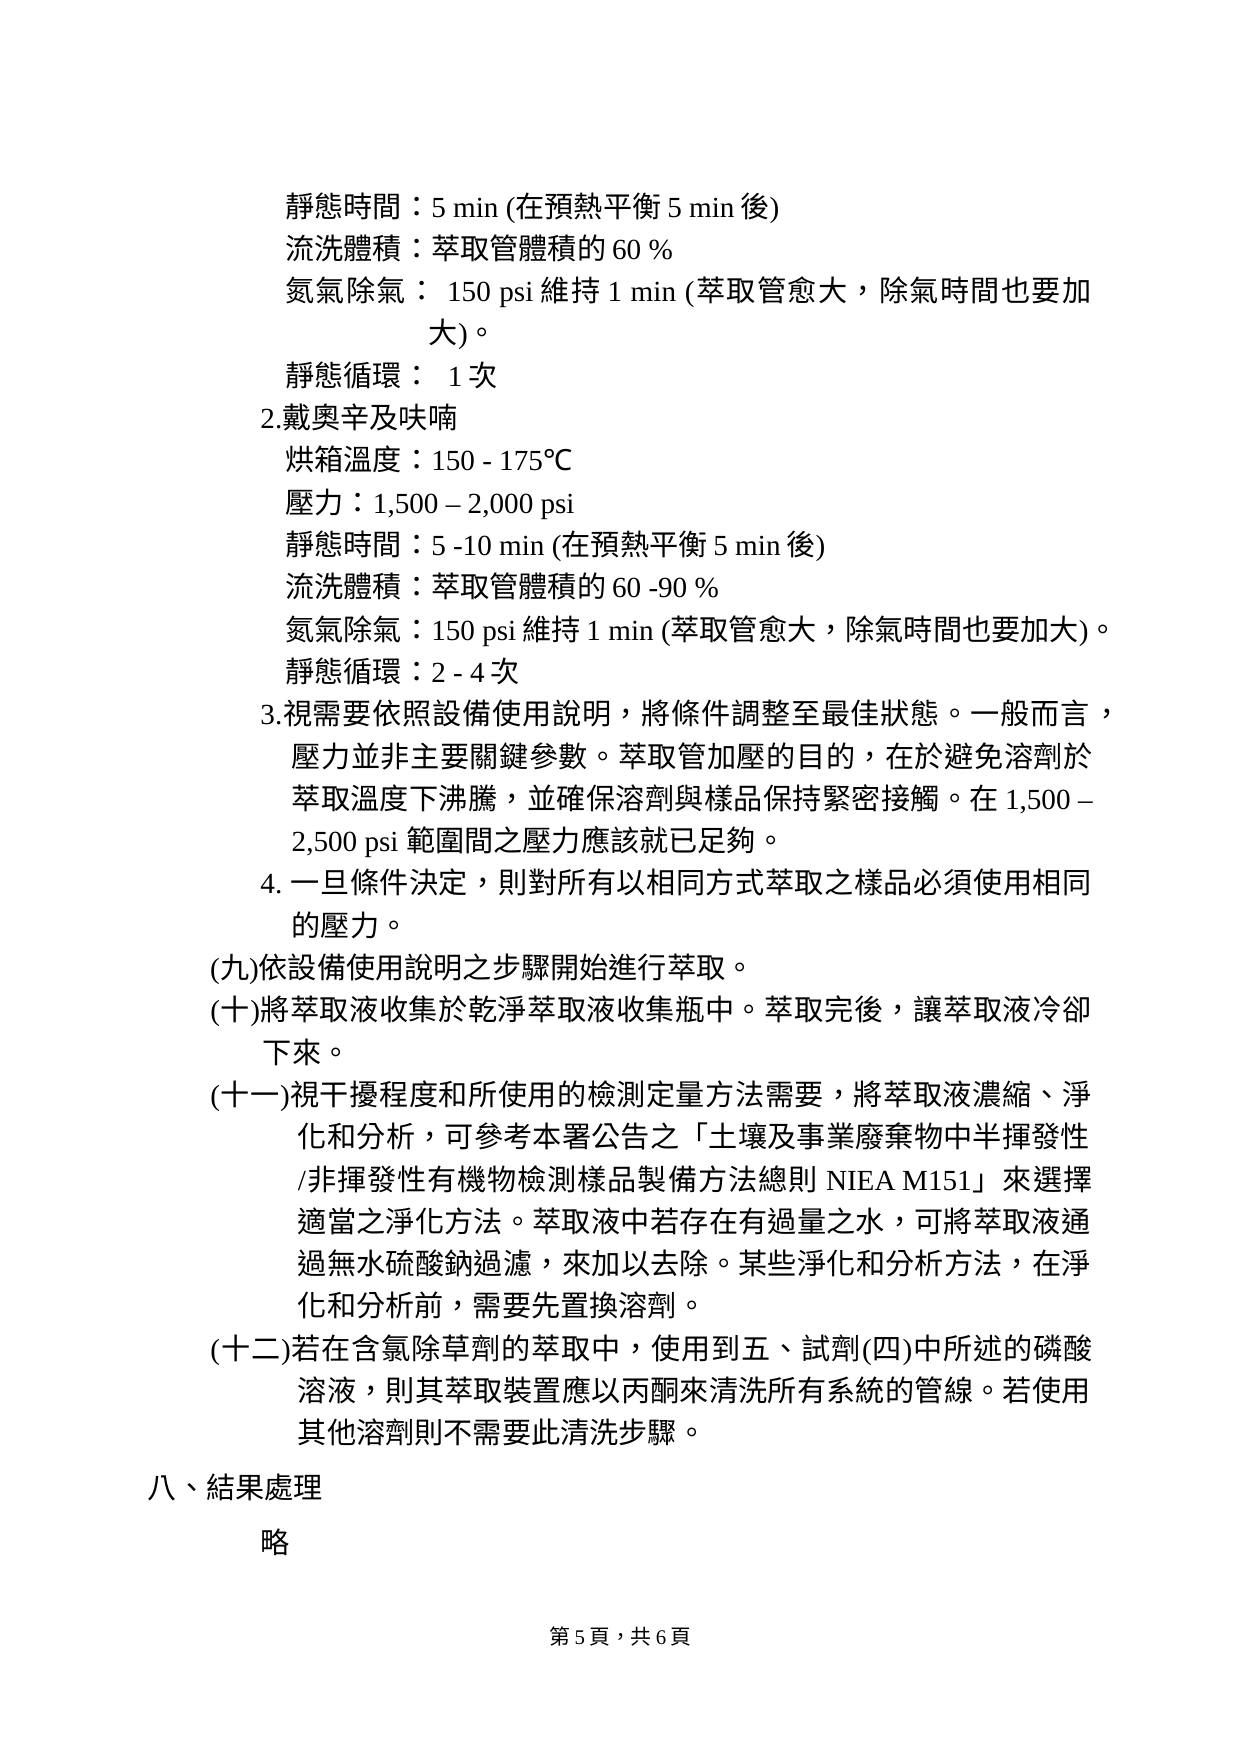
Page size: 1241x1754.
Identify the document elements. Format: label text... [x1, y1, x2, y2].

text (十一)視干擾程度和所使用的檢測定量方法需要，將萃取液濃縮、淨化和分析，可參考本署公告之「土壤及事業廢棄物中半揮發性/非揮發性有機物檢測樣品製備方法總則NIEA M151」來選擇適當之淨化方法。萃取液中若存在有過量之水，可將萃取液通過無水硫酸鈉過濾，來加以去除。某些淨化和分析方法，在淨化和分析前，需要先置換溶劑。 [210, 1071, 1092, 1325]
text 略 [204, 1519, 1092, 1562]
text 氮氣除氣： 150 psi維持1 min (萃取管愈大，除氣時間也要加大)。 [285, 268, 1092, 352]
text (十)將萃取液收集於乾淨萃取液收集瓶中。萃取完後，讓萃取液冷卻下來。 [210, 987, 1092, 1071]
text 靜態時間：5 -10 min (在預熱平衡5 min後) [285, 522, 1092, 564]
text 靜態循環：2 - 4次 [285, 648, 1092, 691]
text 流洗體積：萃取管體積的60 -90 % [285, 564, 1092, 606]
text 壓力：1,500 – 2,000 psi [285, 479, 1092, 522]
text 3.視需要依照設備使用說明，將條件調整至最佳狀態。一般而言，壓力並非主要關鍵參數。萃取管加壓的目的，在於避免溶劑於萃取溫度下沸騰，並確保溶劑與樣品保持緊密接觸。在1,500 – 2,500 psi 範圍間之壓力應該就已足夠。 [260, 691, 1092, 860]
text 八、結果處理 [148, 1464, 1092, 1507]
text 烘箱溫度：150 - 175℃ [285, 437, 1092, 479]
text 2.戴奧辛及呋喃 [260, 395, 1092, 437]
text 4. 一旦條件決定，則對所有以相同方式萃取之樣品必須使用相同的壓力。 [260, 860, 1092, 944]
text (九)依設備使用說明之步驟開始進行萃取。 [154, 944, 1092, 987]
text 流洗體積：萃取管體積的60 % [285, 226, 1092, 268]
text 靜態時間：5 min (在預熱平衡5 min後) [285, 183, 1092, 226]
text 靜態循環： 1次 [285, 352, 1092, 395]
text 氮氣除氣：150 psi維持1 min (萃取管愈大，除氣時間也要加大)。 [285, 606, 1092, 648]
text (十二)若在含氯除草劑的萃取中，使用到五、試劑(四)中所述的磷酸溶液，則其萃取裝置應以丙酮來清洗所有系統的管線。若使用其他溶劑則不需要此清洗步驟。 [210, 1325, 1092, 1452]
